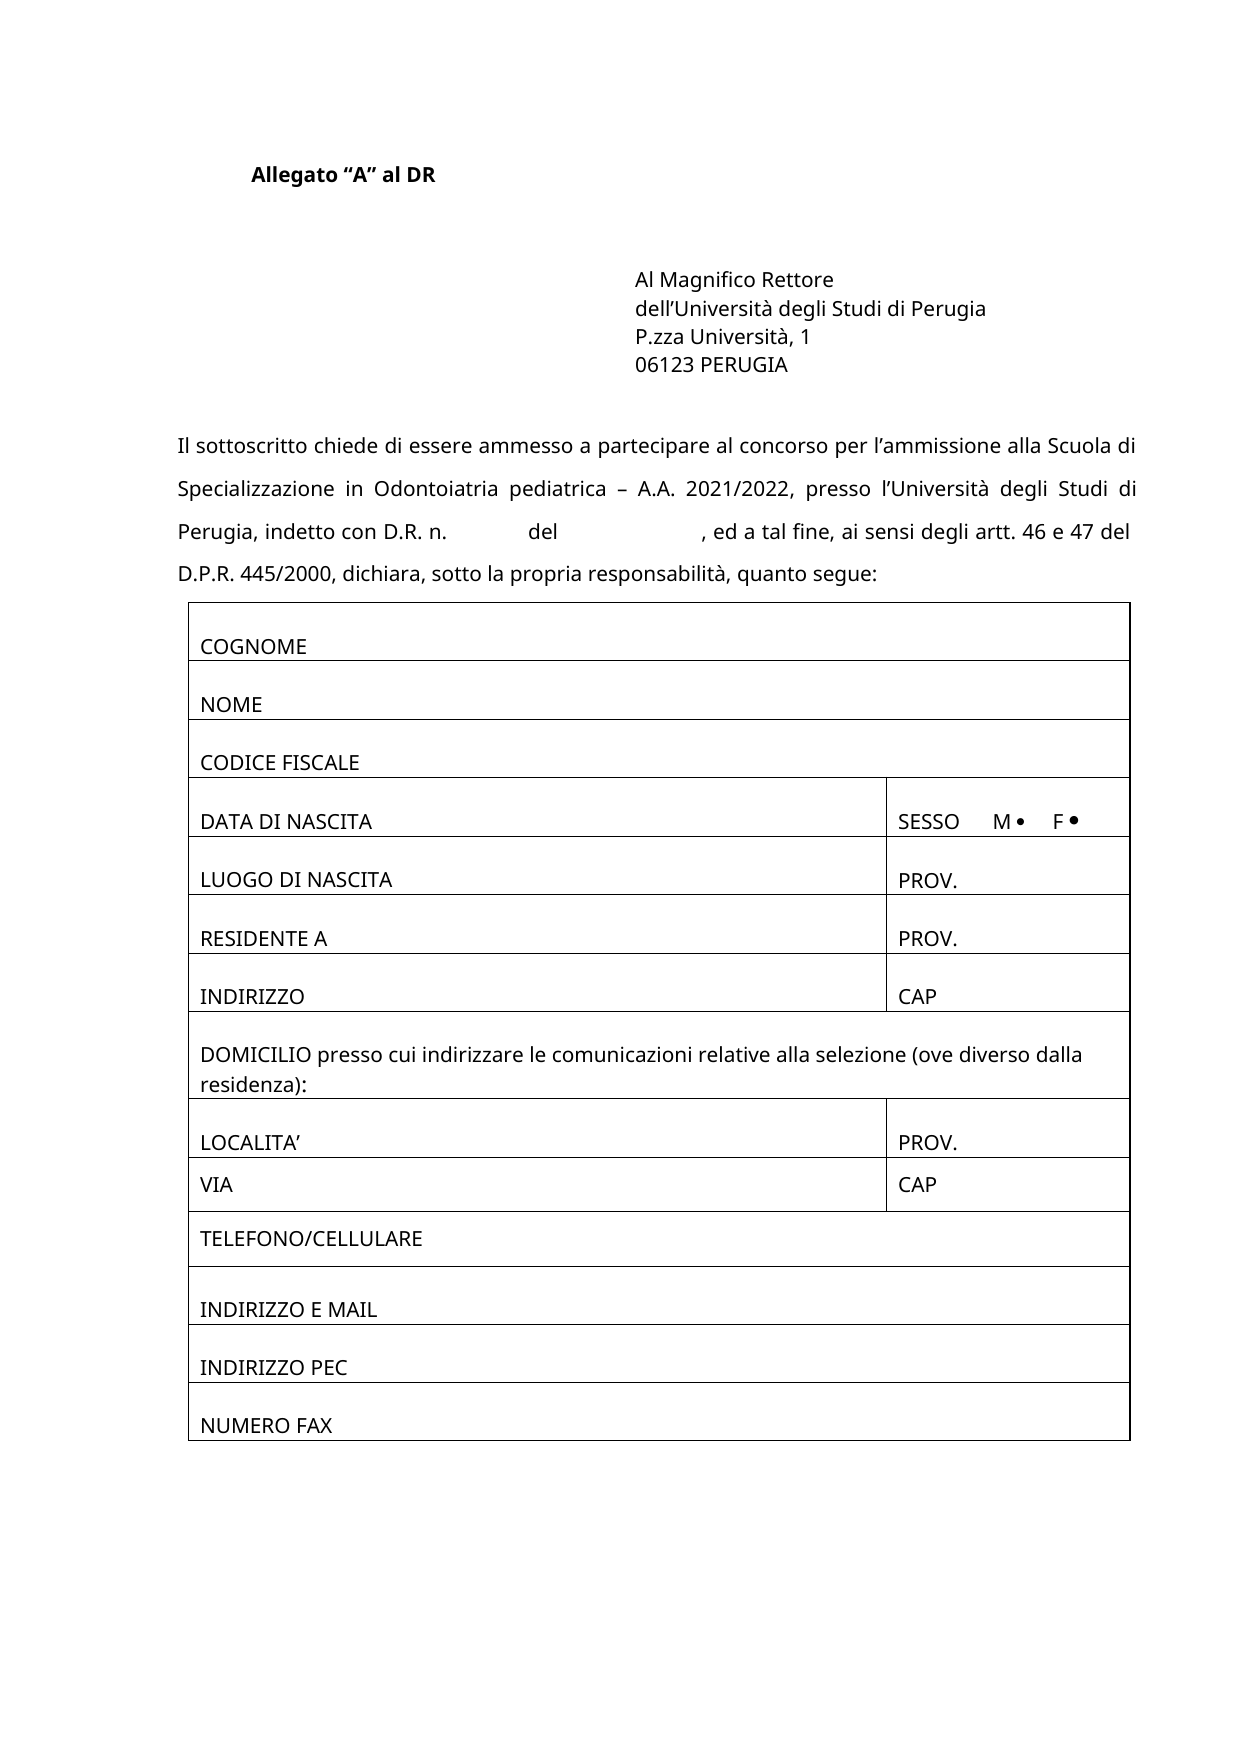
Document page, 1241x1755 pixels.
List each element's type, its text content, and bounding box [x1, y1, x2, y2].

text 06123 PERUGIA [635, 351, 1079, 379]
table_cell CODICE FISCALE [189, 720, 1129, 777]
table_cell LOCALITA’ [189, 1099, 886, 1157]
table_cell DOMICILIO presso cui indirizzare le comunicazioni relative alla selezione (ove diverso dalla residenza): [189, 1012, 1129, 1098]
table_cell PROV. [887, 1099, 1129, 1157]
subtitle Allegato “A” al DR [251, 160, 1079, 189]
table_cell INDIRIZZO E MAIL [189, 1267, 1129, 1324]
table_cell PROV. [887, 895, 1129, 952]
table_cell SESSO M  F  [887, 778, 1129, 836]
text dell’Università degli Studi di Perugia [635, 294, 1079, 322]
text P.zza Università, 1 [635, 322, 1079, 351]
table_cell CAP [887, 954, 1129, 1011]
text Al Magnifico Rettore [635, 265, 1079, 294]
text Il sottoscritto chiede di essere ammesso a partecipare al concorso per l’ammissione alla Scuola di Specializzazione in Odontoiatria pediatrica – A.A. 2021/2022, presso l’Università degli Studi di Perugia, indetto con D.R. n. del , ed a tal fine, ai sensi degli artt. 46 e 47 del D.P.R. 445/2000, dichiara, sotto la propria responsabilità, quanto segue: [177, 432, 1137, 588]
table_cell PROV. [887, 837, 1129, 894]
table_cell TELEFONO/CELLULARE [189, 1212, 1129, 1266]
table_cell LUOGO DI NASCITA [189, 837, 886, 894]
table_header COGNOME [189, 603, 1129, 660]
table_cell INDIRIZZO PEC [189, 1325, 1129, 1382]
table_cell VIA [189, 1158, 886, 1211]
table_cell INDIRIZZO [189, 954, 886, 1011]
table_cell NUMERO FAX [189, 1383, 1129, 1440]
table_cell NOME [189, 661, 1129, 718]
table_cell CAP [887, 1158, 1129, 1211]
table_cell DATA DI NASCITA [189, 778, 886, 836]
table_cell RESIDENTE A [189, 895, 886, 952]
